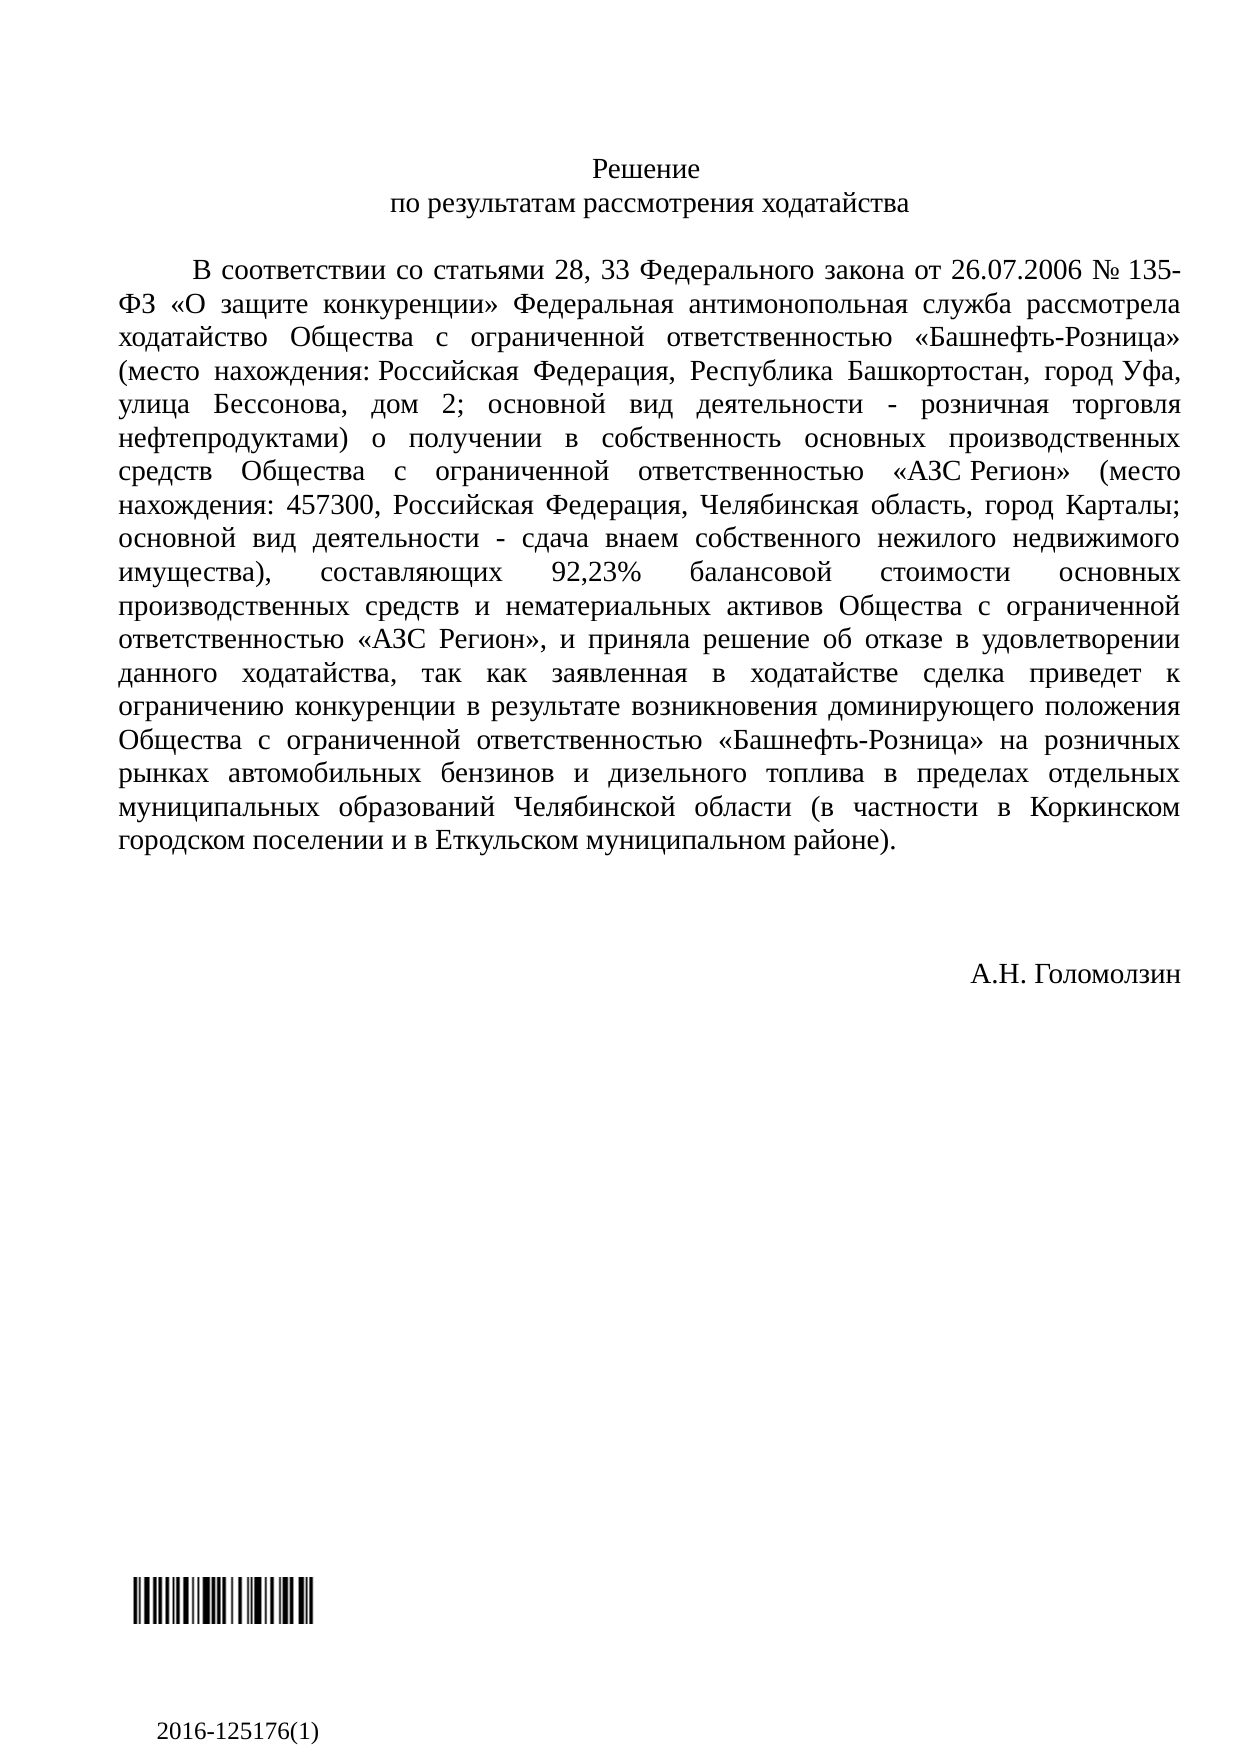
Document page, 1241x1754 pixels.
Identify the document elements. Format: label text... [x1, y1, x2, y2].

text Решение [118, 152, 1181, 185]
picture [118, 1577, 331, 1624]
text В соответствии cо статьями 28, 33 Федерального закона от 26.07.2006 № 135-ФЗ «О защите конкуренции» Федеральная антимонопольная служба рассмотрела ходатайство Общества с ограниченной ответственностью «Башнефть-Розница» (место нахождения: Российская Федерация, Республика Башкортостан, город Уфа, улица Бессонова, дом 2; основной вид деятельности - розничная торговля нефтепродуктами) о получении в собственность основных производственных средств Общества с ограниченной ответственностью «АЗС Регион» (место нахождения: 457300, Российская Федерация, Челябинская область, город Карталы; основной вид деятельности - сдача внаем собственного нежилого недвижимого имущества), составляющих 92,23% балансовой стоимости основных производственных средств и нематериальных активов Общества с ограниченной ответственностью «АЗС Регион», и приняла решение об отказе в удовлетворении данного ходатайства, так как заявленная в ходатайстве сделка приведет к ограничению конкуренции в результате возникновения доминирующего положения Общества с ограниченной ответственностью «Башнефть-Розница» на розничных рынках автомобильных бензинов и дизельного топлива в пределах отдельных муниципальных образований Челябинской области (в частности в Коркинском городском поселении и в Еткульском муниципальном районе). [118, 252, 1181, 856]
text по результатам рассмотрения ходатайства [118, 185, 1181, 219]
text А.Н. Голомолзин [118, 957, 1181, 990]
